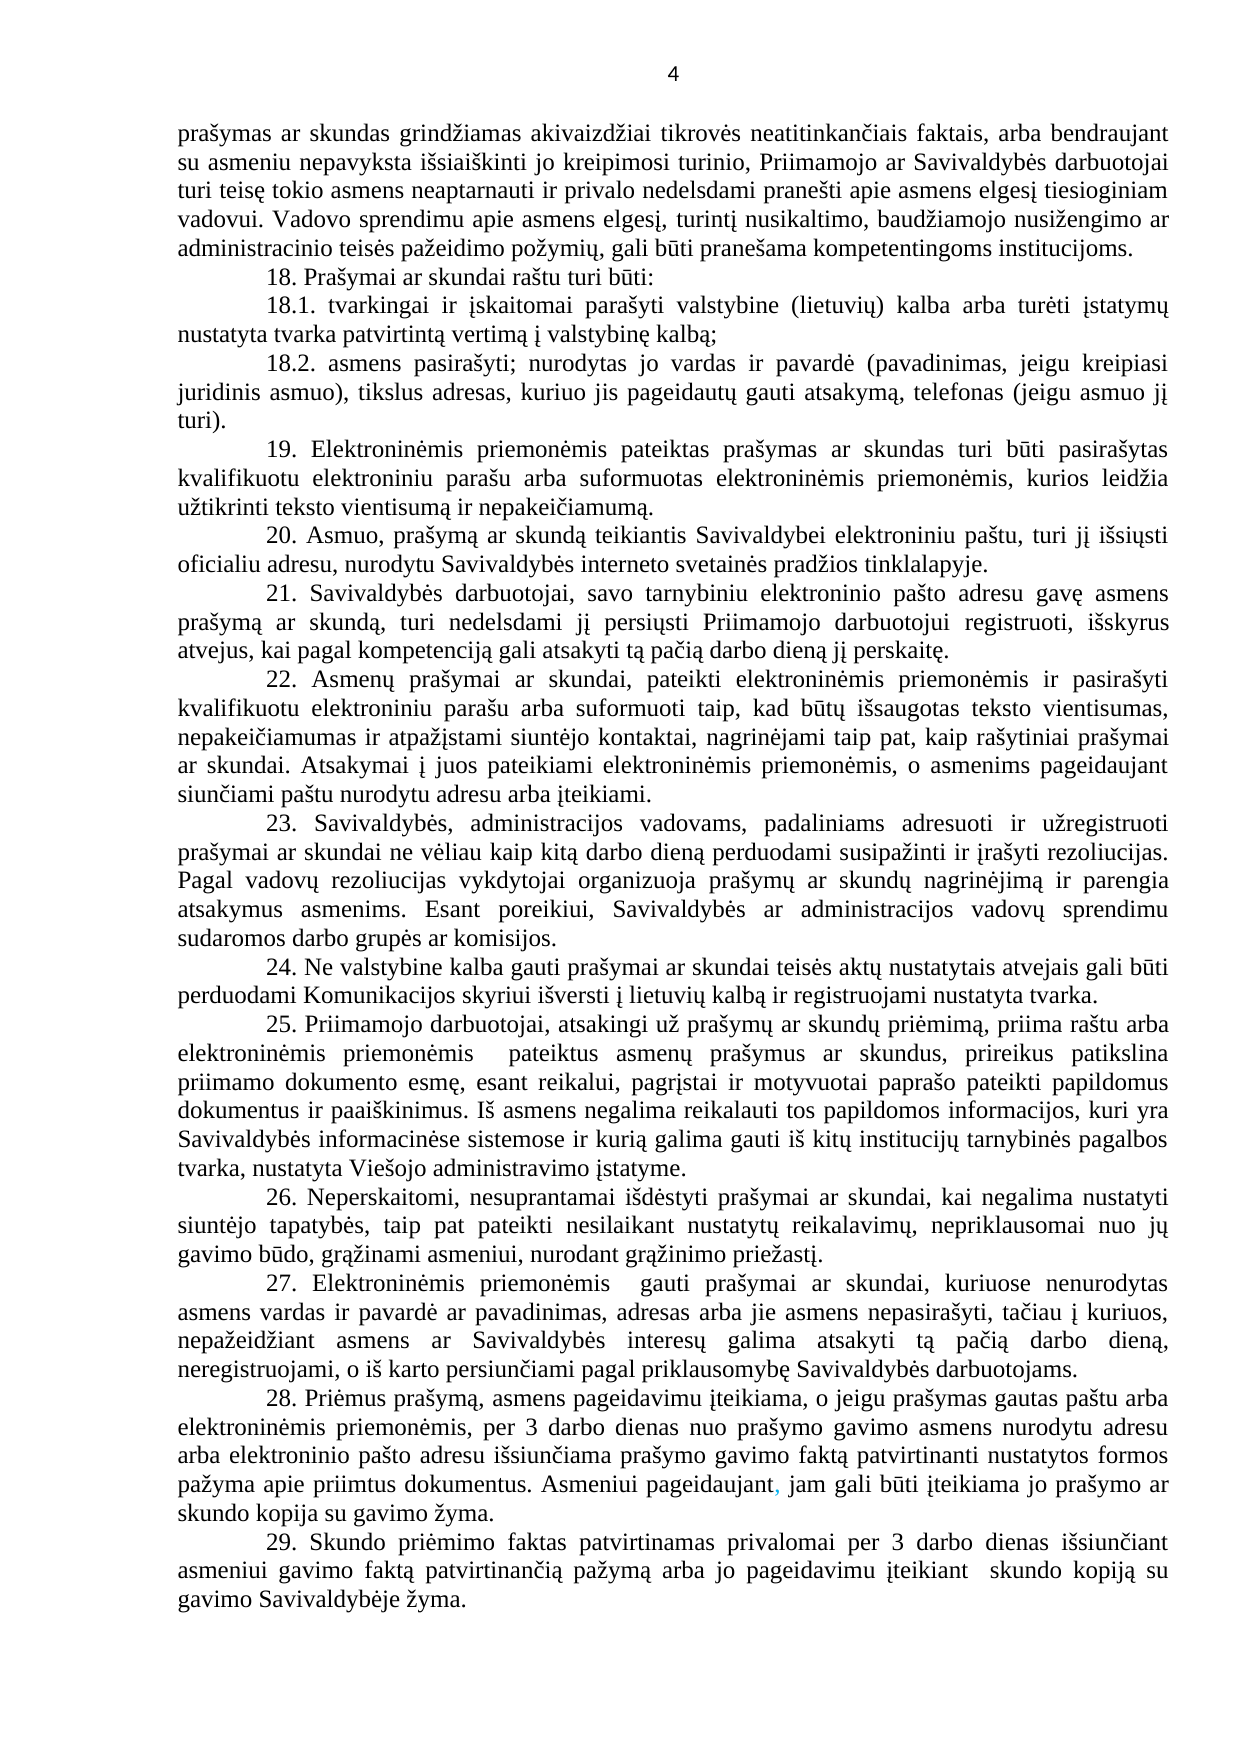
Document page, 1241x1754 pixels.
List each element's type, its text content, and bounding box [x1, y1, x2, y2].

text 18.1. tvarkingai ir įskaitomai parašyti valstybine (lietuvių) kalba arba turėti įstatymų nustatyta tvarka patvirtintą vertimą į valstybinę kalbą; [177, 291, 1169, 348]
text 23. Savivaldybės, administracijos vadovams, padaliniams adresuoti ir užregistruoti prašymai ar skundai ne vėliau kaip kitą darbo dieną perduodami susipažinti ir įrašyti rezoliucijas. Pagal vadovų rezoliucijas vykdytojai organizuoja prašymų ar skundų nagrinėjimą ir parengia atsakymus asmenims. Esant poreikiui, Savivaldybės ar administracijos vadovų sprendimu sudaromos darbo grupės ar komisijos. [177, 808, 1169, 952]
text 21. Savivaldybės darbuotojai, savo tarnybiniu elektroninio pašto adresu gavę asmens prašymą ar skundą, turi nedelsdami jį persiųsti Priimamojo darbuotojui registruoti, išskyrus atvejus, kai pagal kompetenciją gali atsakyti tą pačią darbo dieną jį perskaitę. [177, 578, 1169, 664]
text 22. Asmenų prašymai ar skundai, pateikti elektroninėmis priemonėmis ir pasirašyti kvalifikuotu elektroniniu parašu arba suformuoti taip, kad būtų išsaugotas teksto vientisumas, nepakeičiamumas ir atpažįstami siuntėjo kontaktai, nagrinėjami taip pat, kaip rašytiniai prašymai ar skundai. Atsakymai į juos pateikiami elektroninėmis priemonėmis, o asmenims pageidaujant siunčiami paštu nurodytu adresu arba įteikiami. [177, 664, 1169, 808]
text 20. Asmuo, prašymą ar skundą teikiantis Savivaldybei elektroniniu paštu, turi jį išsiųsti oficialiu adresu, nurodytu Savivaldybės interneto svetainės pradžios tinklalapyje. [177, 521, 1169, 578]
text 29. Skundo priėmimo faktas patvirtinamas privalomai per 3 darbo dienas išsiunčiant asmeniui gavimo faktą patvirtinančią pažymą arba jo pageidavimu įteikiant skundo kopiją su gavimo Savivaldybėje žyma. [177, 1527, 1169, 1613]
text 19. Elektroninėmis priemonėmis pateiktas prašymas ar skundas turi būti pasirašytas kvalifikuotu elektroniniu parašu arba suformuotas elektroninėmis priemonėmis, kurios leidžia užtikrinti teksto vientisumą ir nepakeičiamumą. [177, 434, 1169, 521]
text 28. Priėmus prašymą, asmens pageidavimu įteikiama, o jeigu prašymas gautas paštu arba elektroninėmis priemonėmis, per 3 darbo dienas nuo prašymo gavimo asmens nurodytu adresu arba elektroninio pašto adresu išsiunčiama prašymo gavimo faktą patvirtinanti nustatytos formos pažyma apie priimtus dokumentus. Asmeniui pageidaujant, jam gali būti įteikiama jo prašymo ar skundo kopija su gavimo žyma. [177, 1383, 1169, 1527]
text prašymas ar skundas grindžiamas akivaizdžiai tikrovės neatitinkančiais faktais, arba bendraujant su asmeniu nepavyksta išsiaiškinti jo kreipimosi turinio, Priimamojo ar Savivaldybės darbuotojai turi teisę tokio asmens neaptarnauti ir privalo nedelsdami pranešti apie asmens elgesį tiesioginiam vadovui. Vadovo sprendimu apie asmens elgesį, turintį nusikaltimo, baudžiamojo nusižengimo ar administracinio teisės pažeidimo požymių, gali būti pranešama kompetentingoms institucijoms. [177, 118, 1169, 262]
text 24. Ne valstybine kalba gauti prašymai ar skundai teisės aktų nustatytais atvejais gali būti perduodami Komunikacijos skyriui išversti į lietuvių kalbą ir registruojami nustatyta tvarka. [177, 952, 1169, 1009]
text 18. Prašymai ar skundai raštu turi būti: [177, 262, 1169, 291]
text 26. Neperskaitomi, nesuprantamai išdėstyti prašymai ar skundai, kai negalima nustatyti siuntėjo tapatybės, taip pat pateikti nesilaikant nustatytų reikalavimų, nepriklausomai nuo jų gavimo būdo, grąžinami asmeniui, nurodant grąžinimo priežastį. [177, 1182, 1169, 1268]
text 18.2. asmens pasirašyti; nurodytas jo vardas ir pavardė (pavadinimas, jeigu kreipiasi juridinis asmuo), tikslus adresas, kuriuo jis pageidautų gauti atsakymą, telefonas (jeigu asmuo jį turi). [177, 348, 1169, 434]
text 27. Elektroninėmis priemonėmis gauti prašymai ar skundai, kuriuose nenurodytas asmens vardas ir pavardė ar pavadinimas, adresas arba jie asmens nepasirašyti, tačiau į kuriuos, nepažeidžiant asmens ar Savivaldybės interesų galima atsakyti tą pačią darbo dieną, neregistruojami, o iš karto persiunčiami pagal priklausomybę Savivaldybės darbuotojams. [177, 1268, 1169, 1383]
text 25. Priimamojo darbuotojai, atsakingi už prašymų ar skundų priėmimą, priima raštu arba elektroninėmis priemonėmis pateiktus asmenų prašymus ar skundus, prireikus patikslina priimamo dokumento esmę, esant reikalui, pagrįstai ir motyvuotai paprašo pateikti papildomus dokumentus ir paaiškinimus. Iš asmens negalima reikalauti tos papildomos informacijos, kuri yra Savivaldybės informacinėse sistemose ir kurią galima gauti iš kitų institucijų tarnybinės pagalbos tvarka, nustatyta Viešojo administravimo įstatyme. [177, 1009, 1169, 1182]
